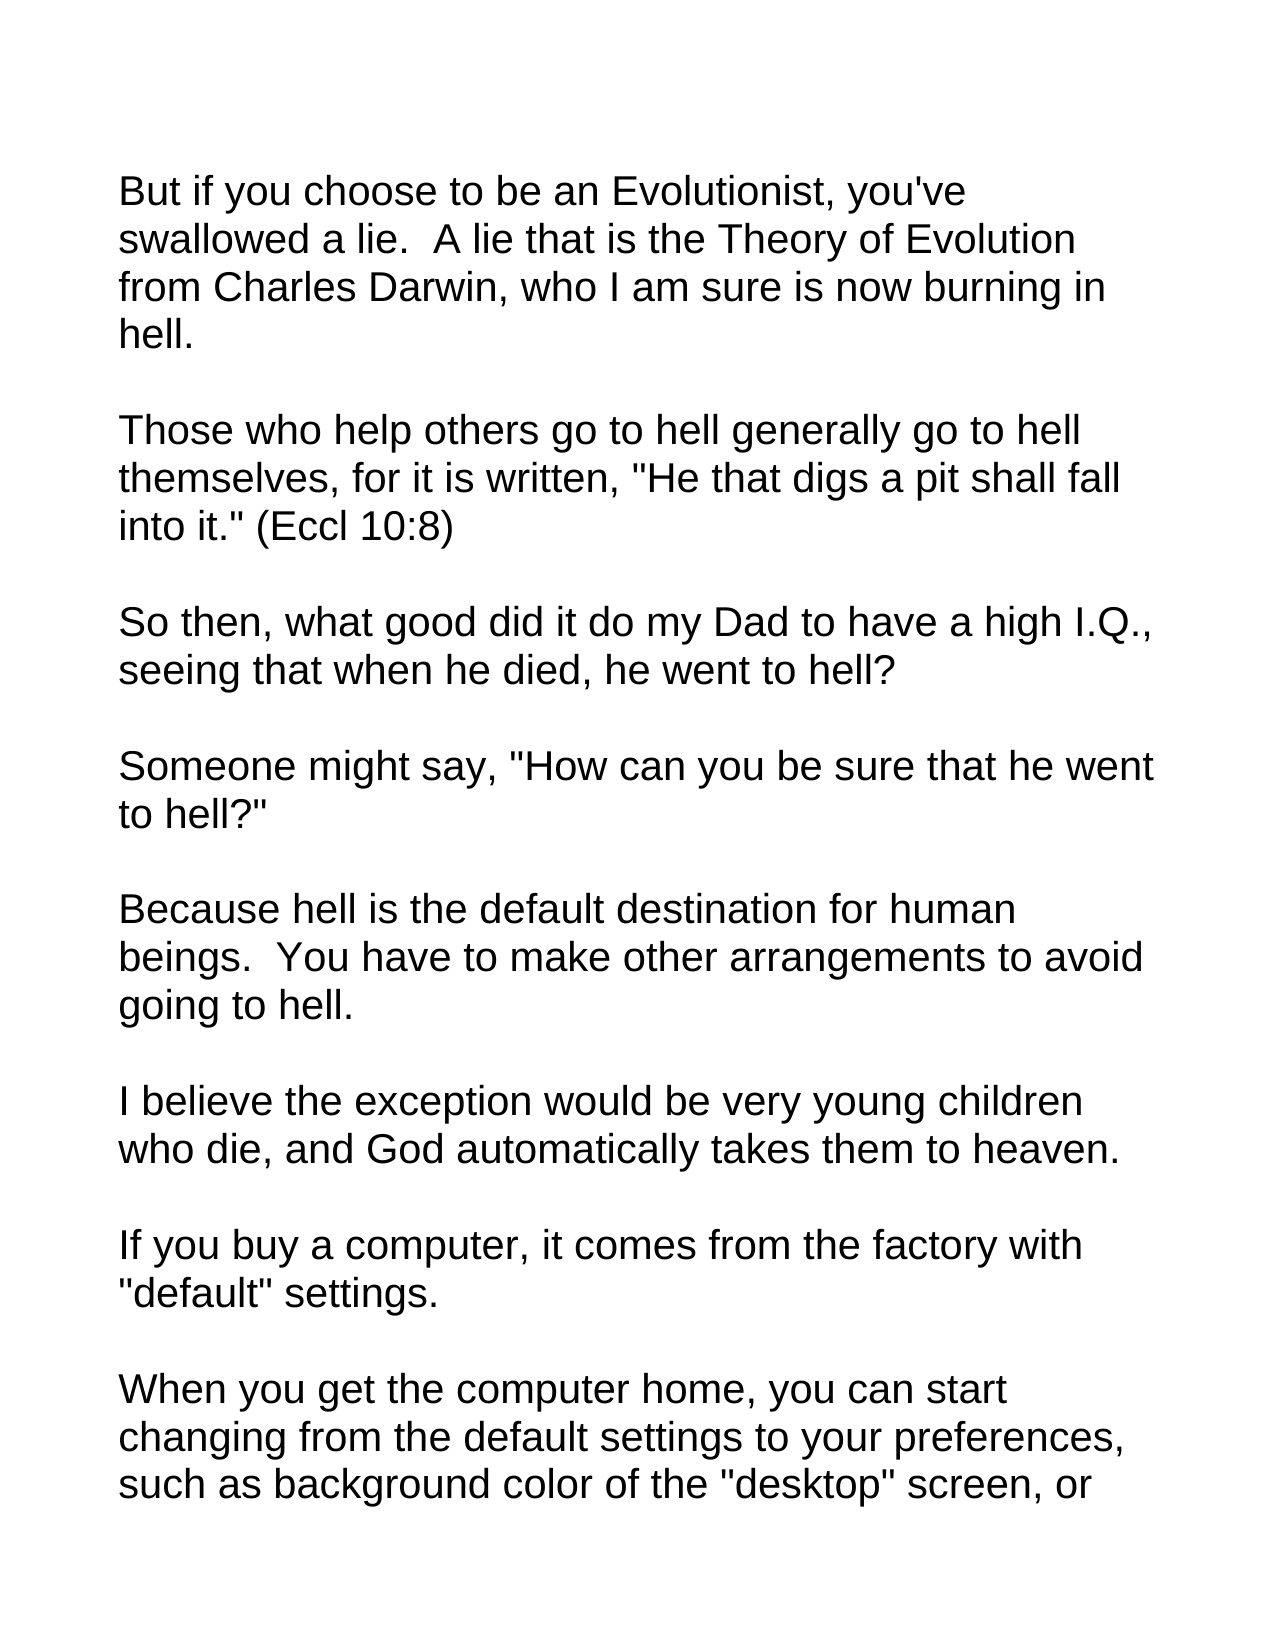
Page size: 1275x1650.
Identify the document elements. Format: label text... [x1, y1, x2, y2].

text Those who help others go to hell generally go to hell themselves, for it is written, "He that digs a pit shall fall into it." (Eccl 10:8) [118, 406, 1157, 549]
text When you get the computer home, you can start changing from the default settings to your preferences, such as background color of the "desktop" screen, or [118, 1364, 1157, 1508]
text But if you choose to be an Evolutionist, you've swallowed a lie. A lie that is the Theory of Evolution from Charles Darwin, who I am sure is now burning in hell. [118, 166, 1157, 358]
text Someone might say, "How can you be sure that he went to hell?" [118, 741, 1157, 837]
text If you buy a computer, it comes from the factory with "default" settings. [118, 1220, 1157, 1316]
text I believe the exception would be very young children who die, and God automatically takes them to heaven. [118, 1076, 1157, 1172]
text So then, what good did it do my Dad to have a high I.Q., seeing that when he died, he went to hell? [118, 597, 1157, 693]
text Because hell is the default destination for human beings. You have to make other arrangements to avoid going to hell. [118, 885, 1157, 1028]
